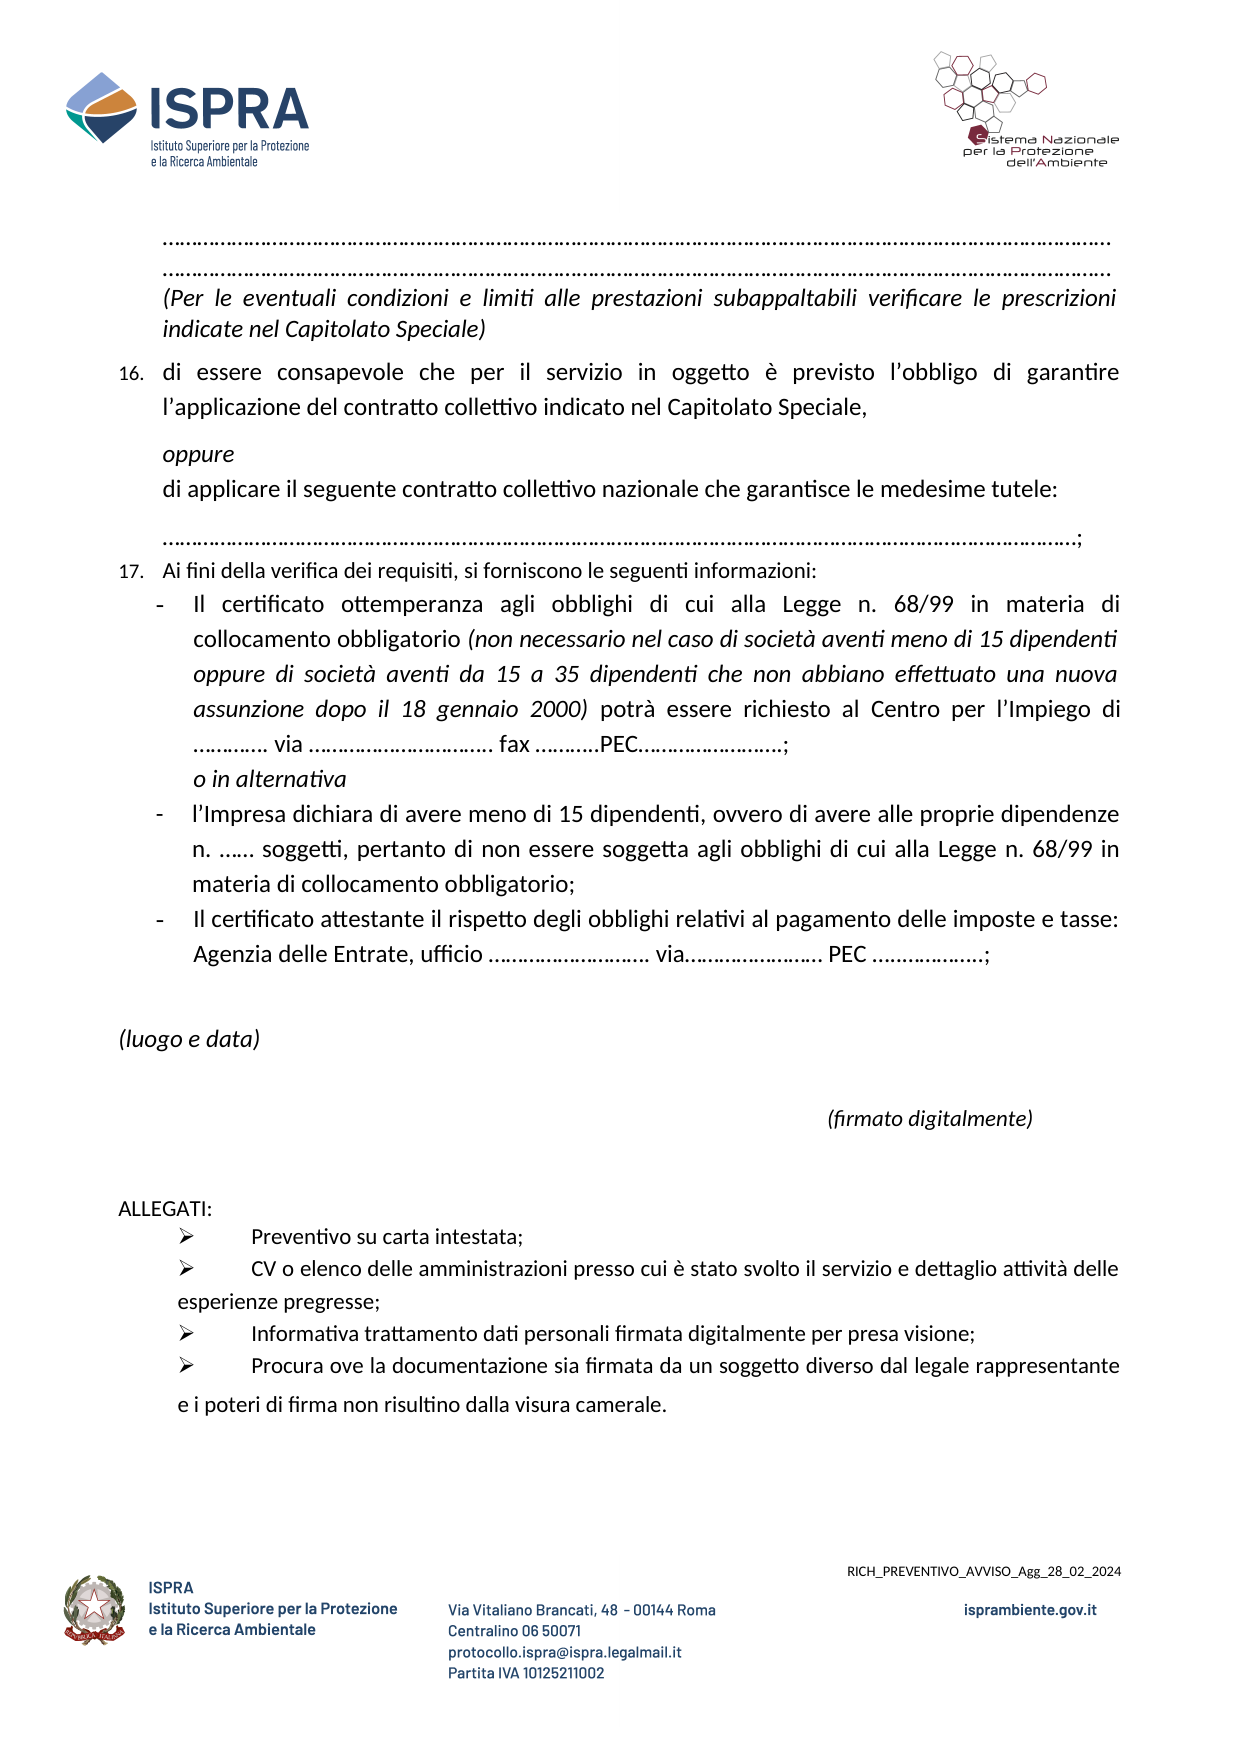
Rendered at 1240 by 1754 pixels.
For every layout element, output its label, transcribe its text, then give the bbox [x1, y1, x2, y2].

text oppure [162, 439, 1121, 469]
text ……………………………………………………………………………………………………………………………………………; [162, 521, 1121, 552]
list CV o elenco delle amministrazioni presso cui è stato svolto il servizio e dettaglio attività delle esperienze pregresse; [177, 1254, 1121, 1315]
list di essere consapevole che per il servizio in oggetto è previsto l’obbligo di garantire l’applicazione del contratto collettivo indicato nel Capitolato Speciale, [118, 356, 1121, 422]
list Il certificato attestante il rispetto degli obblighi relativi al pagamento delle imposte e tasse: Agenzia delle Entrate, ufficio ………………………. via…………………… PEC …..…………..; [156, 903, 1121, 969]
list Il certificato ottemperanza agli obblighi di cui alla Legge n. 68/99 in materia di collocamento obbligatorio (non necessario nel caso di società aventi meno di 15 dipendenti oppure di società aventi da 15 a 35 dipendenti che non abbiano effettuato una nuova assunzione dopo il 18 gennaio 2000) potrà essere richiesto al Centro per l’Impiego di …………. via ………………………….. fax ………..PEC…………………….; [156, 588, 1121, 759]
text - l’Impresa dichiara di avere meno di 15 dipendenti, ovvero di avere alle proprie dipendenze n. …… soggetti, pertanto di non essere soggetta agli obblighi di cui alla Legge n. 68/99 in materia di collocamento obbligatorio; [156, 798, 1121, 899]
text di applicare il seguente contratto collettivo nazionale che garantisce le medesime tutele: [162, 474, 1121, 504]
text (Per le eventuali condizioni e limiti alle prestazioni subappaltabili verificare le prescrizioni indicate nel Capitolato Speciale) [162, 283, 1121, 344]
text individuare le prestazioni o lavorazioni che si intende subappaltare e la relativa quota espressa in percentuale sull’importo contrattuale…………………………………………………… ……………………………………………………………………………………………………………………………………………………………………………………………………………………………………………………………………………………………………………………………………………………………………………………………………………………………………………………… [162, 222, 1121, 283]
list Informativa trattamento dati personali firmata digitalmente per presa visione; [177, 1319, 1121, 1347]
text o in alternativa [193, 763, 1121, 794]
list Procura ove la documentazione sia firmata da un soggetto diverso dal legale rappresentante e i poteri di firma non risultino dalla visura camerale. [177, 1351, 1121, 1420]
list Preventivo su carta intestata; [177, 1222, 1121, 1250]
list Ai fini della verifica dei requisiti, si forniscono le seguenti informazioni: [118, 556, 1121, 584]
text (firmato digitalmente) [118, 1104, 1121, 1132]
text (luogo e data) [118, 1023, 1121, 1054]
text ALLEGATI: [118, 1194, 1121, 1222]
